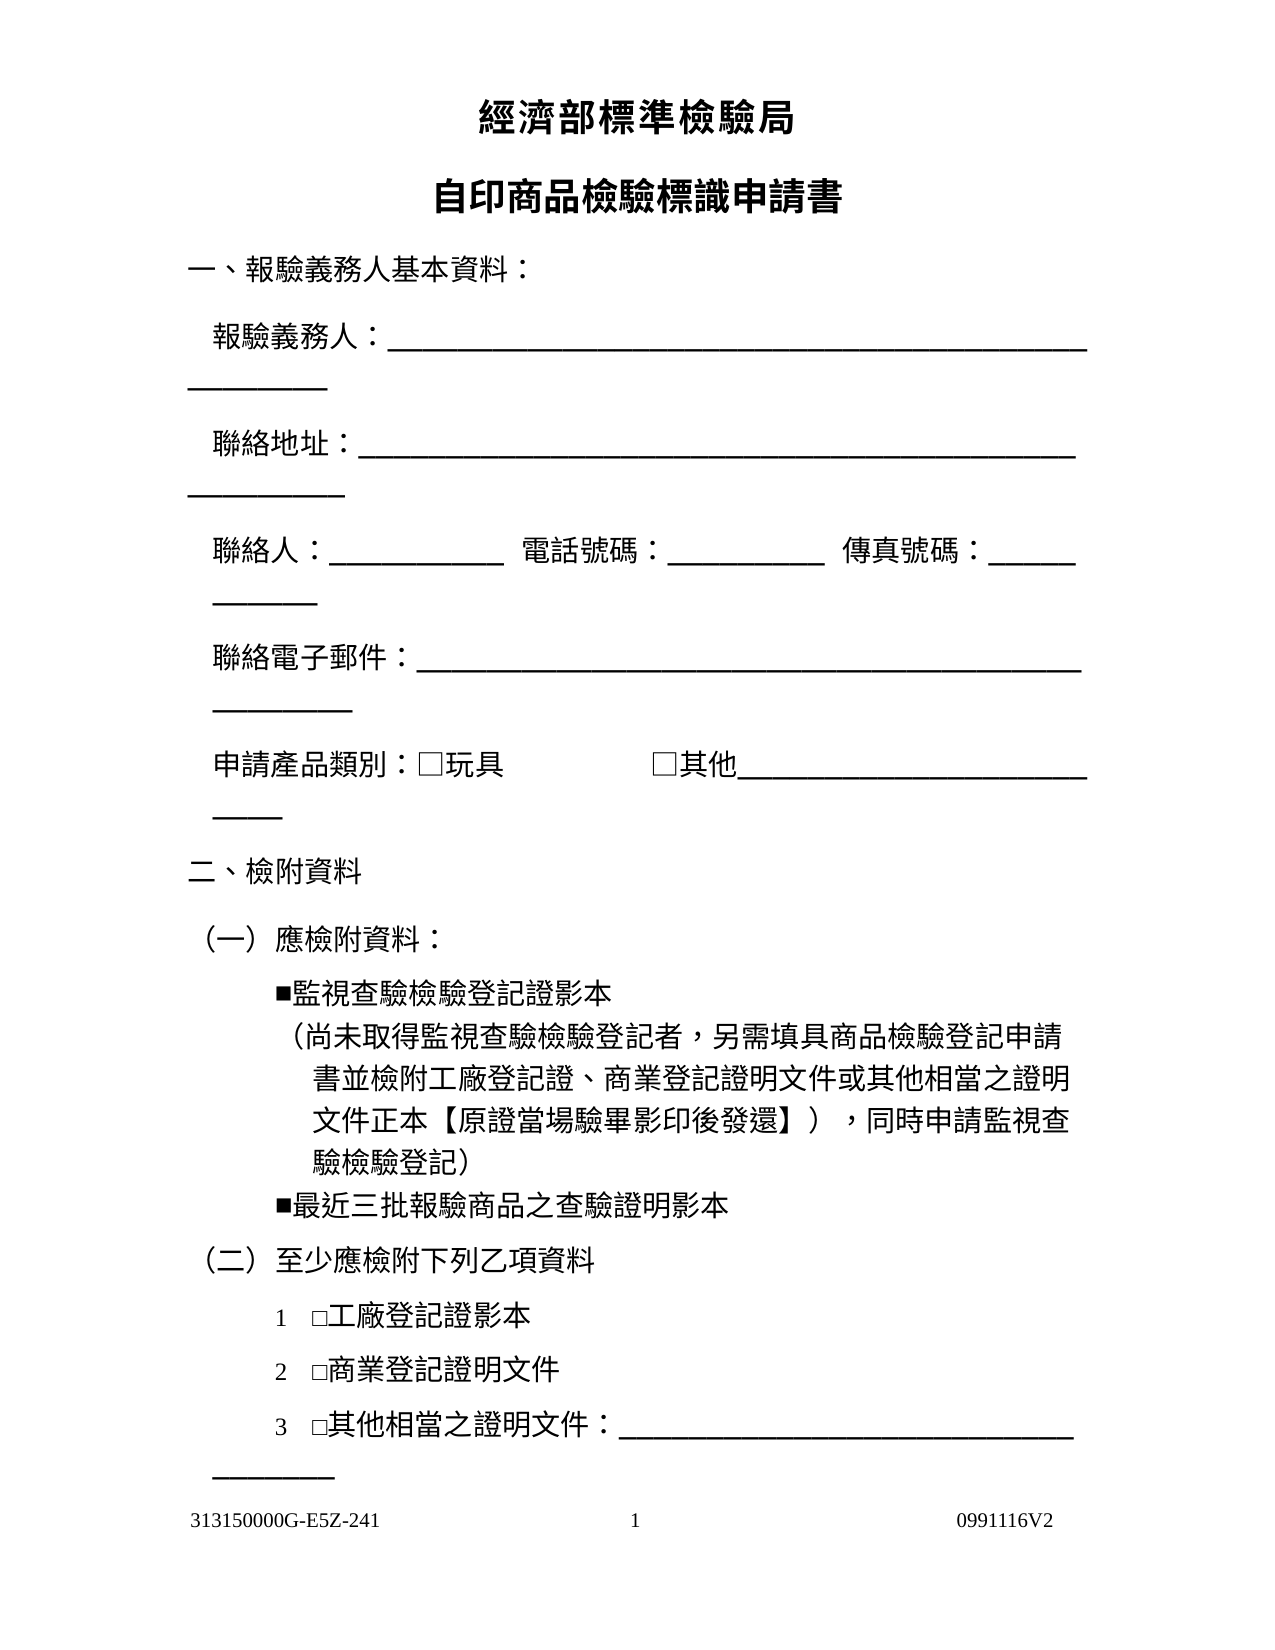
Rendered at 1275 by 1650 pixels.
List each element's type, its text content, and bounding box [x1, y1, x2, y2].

text 經濟部標準檢驗局 [187, 87, 1088, 142]
list □商業登記證明文件 [212, 1347, 1088, 1389]
text 報驗義務人：________________________________________________ [187, 313, 1088, 395]
text （二）至少應檢附下列乙項資料 [187, 1237, 1088, 1279]
text 自印商品檢驗標識申請書 [187, 167, 1088, 221]
list □工廠登記證影本 [212, 1292, 1088, 1334]
text 申請產品類別：□玩具 □其他________________________ [212, 742, 1088, 824]
text 聯絡地址：__________________________________________________ [187, 420, 1088, 502]
text 一、報驗義務人基本資料： [187, 246, 1088, 288]
text 聯絡人：__________ 電話號碼：_________ 傳真號碼：___________ [212, 527, 1088, 609]
text 二、檢附資料 [187, 849, 1088, 891]
text （一）應檢附資料： [187, 916, 1088, 958]
text （尚未取得監視查驗檢驗登記者，另需填具商品檢驗登記申請書並檢附工廠登記證、商業登記證明文件或其他相當之證明文件正本【原證當場驗畢影印後發還】），同時申請監視查驗檢驗登記） [275, 1013, 1088, 1182]
text ■最近三批報驗商品之查驗證明影本 [275, 1182, 1088, 1225]
text 聯絡電子郵件：______________________________________________ [212, 634, 1088, 717]
list □其他相當之證明文件：_________________________________ [212, 1402, 1088, 1484]
text ■監視查驗檢驗登記證影本 [274, 971, 1088, 1013]
